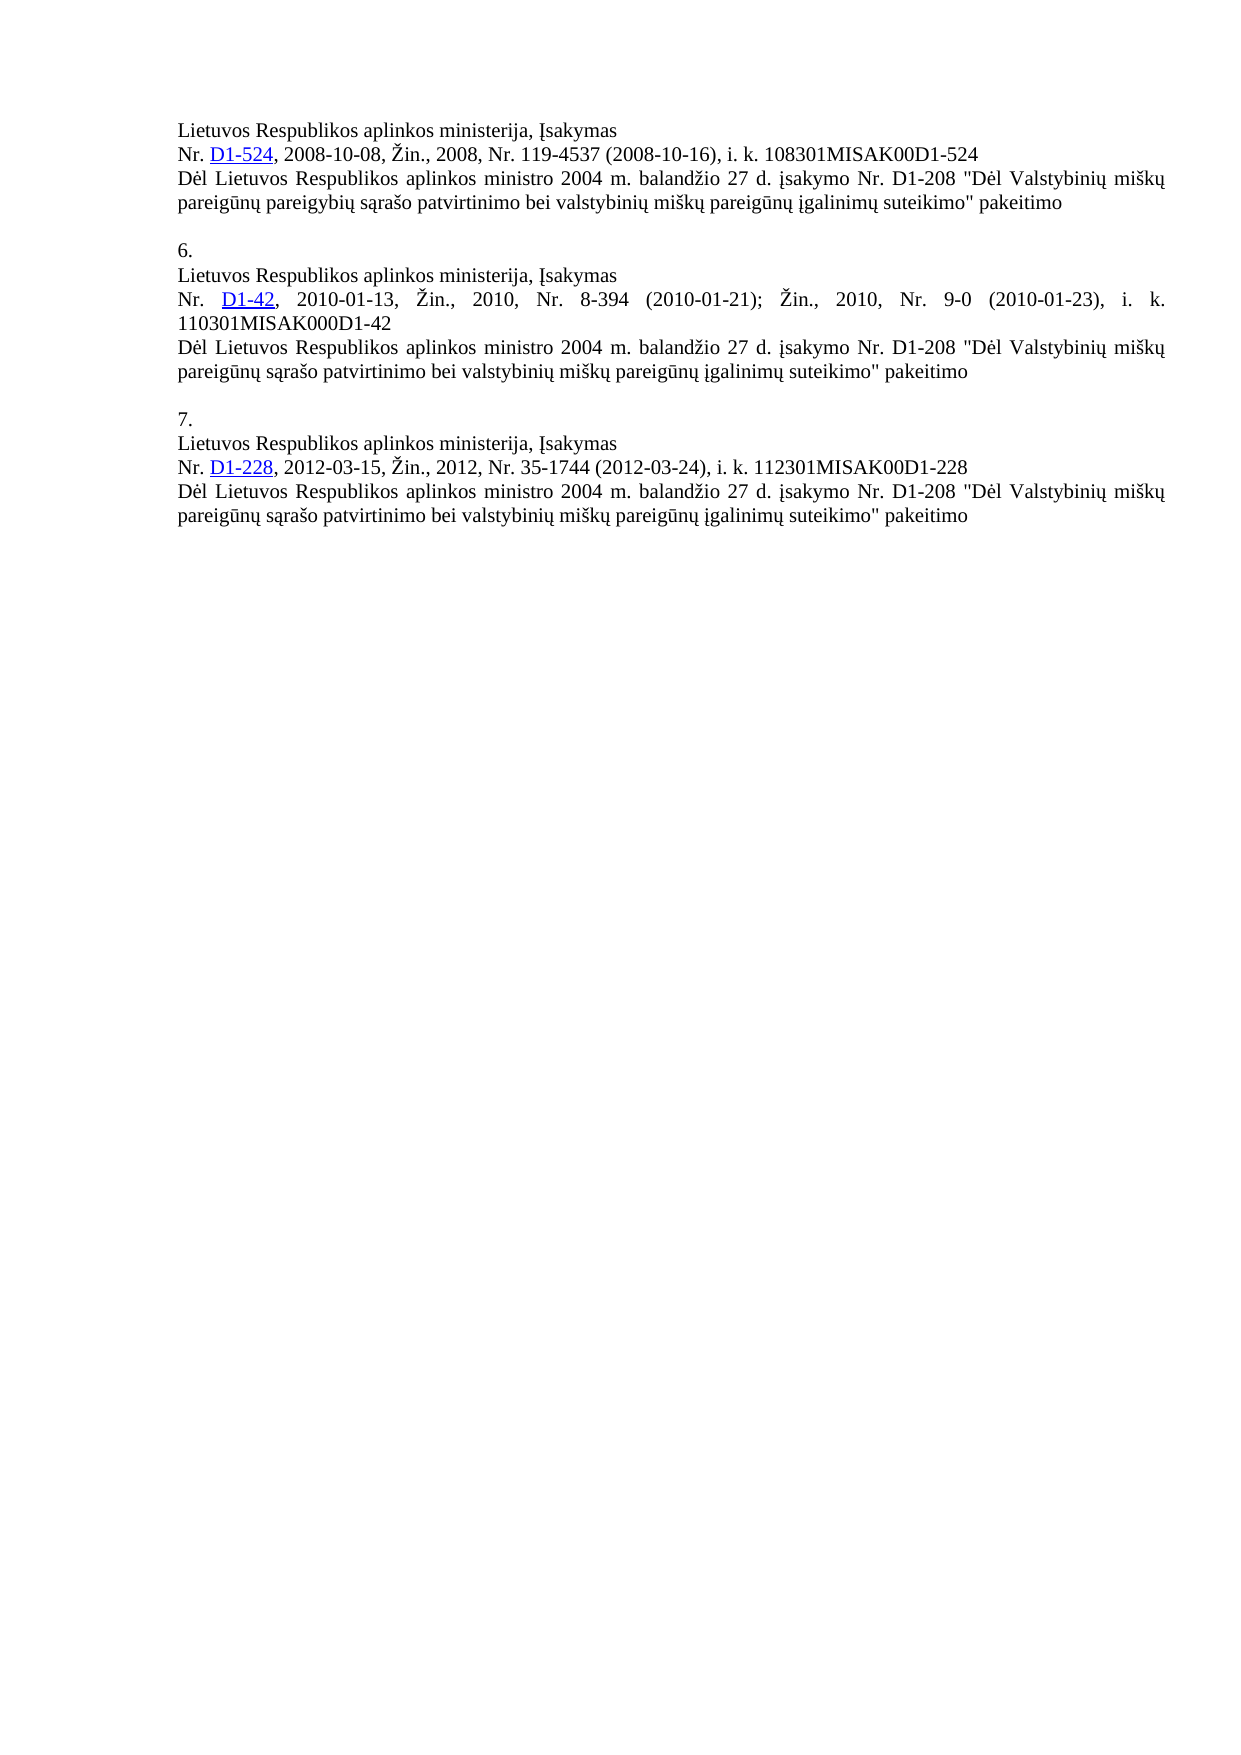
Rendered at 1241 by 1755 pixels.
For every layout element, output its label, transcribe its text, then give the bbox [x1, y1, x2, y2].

text Lietuvos Respublikos aplinkos ministerija, Įsakymas [177, 431, 1166, 455]
text 6. [177, 238, 1166, 262]
text Nr. D1-42, 2010-01-13, Žin., 2010, Nr. 8-394 (2010-01-21); Žin., 2010, Nr. 9-0 (2010-01-23), i. k. 110301MISAK000D1-42 [177, 287, 1166, 335]
text Dėl Lietuvos Respublikos aplinkos ministro 2004 m. balandžio 27 d. įsakymo Nr. D1-208 "Dėl Valstybinių miškų pareigūnų sąrašo patvirtinimo bei valstybinių miškų pareigūnų įgalinimų suteikimo" pakeitimo [177, 479, 1166, 527]
text Lietuvos Respublikos aplinkos ministerija, Įsakymas [177, 118, 1166, 142]
text Lietuvos Respublikos aplinkos ministerija, Įsakymas [177, 262, 1166, 287]
text Nr. D1-228, 2012-03-15, Žin., 2012, Nr. 35-1744 (2012-03-24), i. k. 112301MISAK00D1-228 [177, 455, 1166, 479]
text Dėl Lietuvos Respublikos aplinkos ministro 2004 m. balandžio 27 d. įsakymo Nr. D1-208 "Dėl Valstybinių miškų pareigūnų sąrašo patvirtinimo bei valstybinių miškų pareigūnų įgalinimų suteikimo" pakeitimo [177, 335, 1166, 383]
text Dėl Lietuvos Respublikos aplinkos ministro 2004 m. balandžio 27 d. įsakymo Nr. D1-208 "Dėl Valstybinių miškų pareigūnų pareigybių sąrašo patvirtinimo bei valstybinių miškų pareigūnų įgalinimų suteikimo" pakeitimo [177, 166, 1166, 214]
text 7. [177, 407, 1166, 431]
text Nr. D1-524, 2008-10-08, Žin., 2008, Nr. 119-4537 (2008-10-16), i. k. 108301MISAK00D1-524 [177, 142, 1166, 166]
